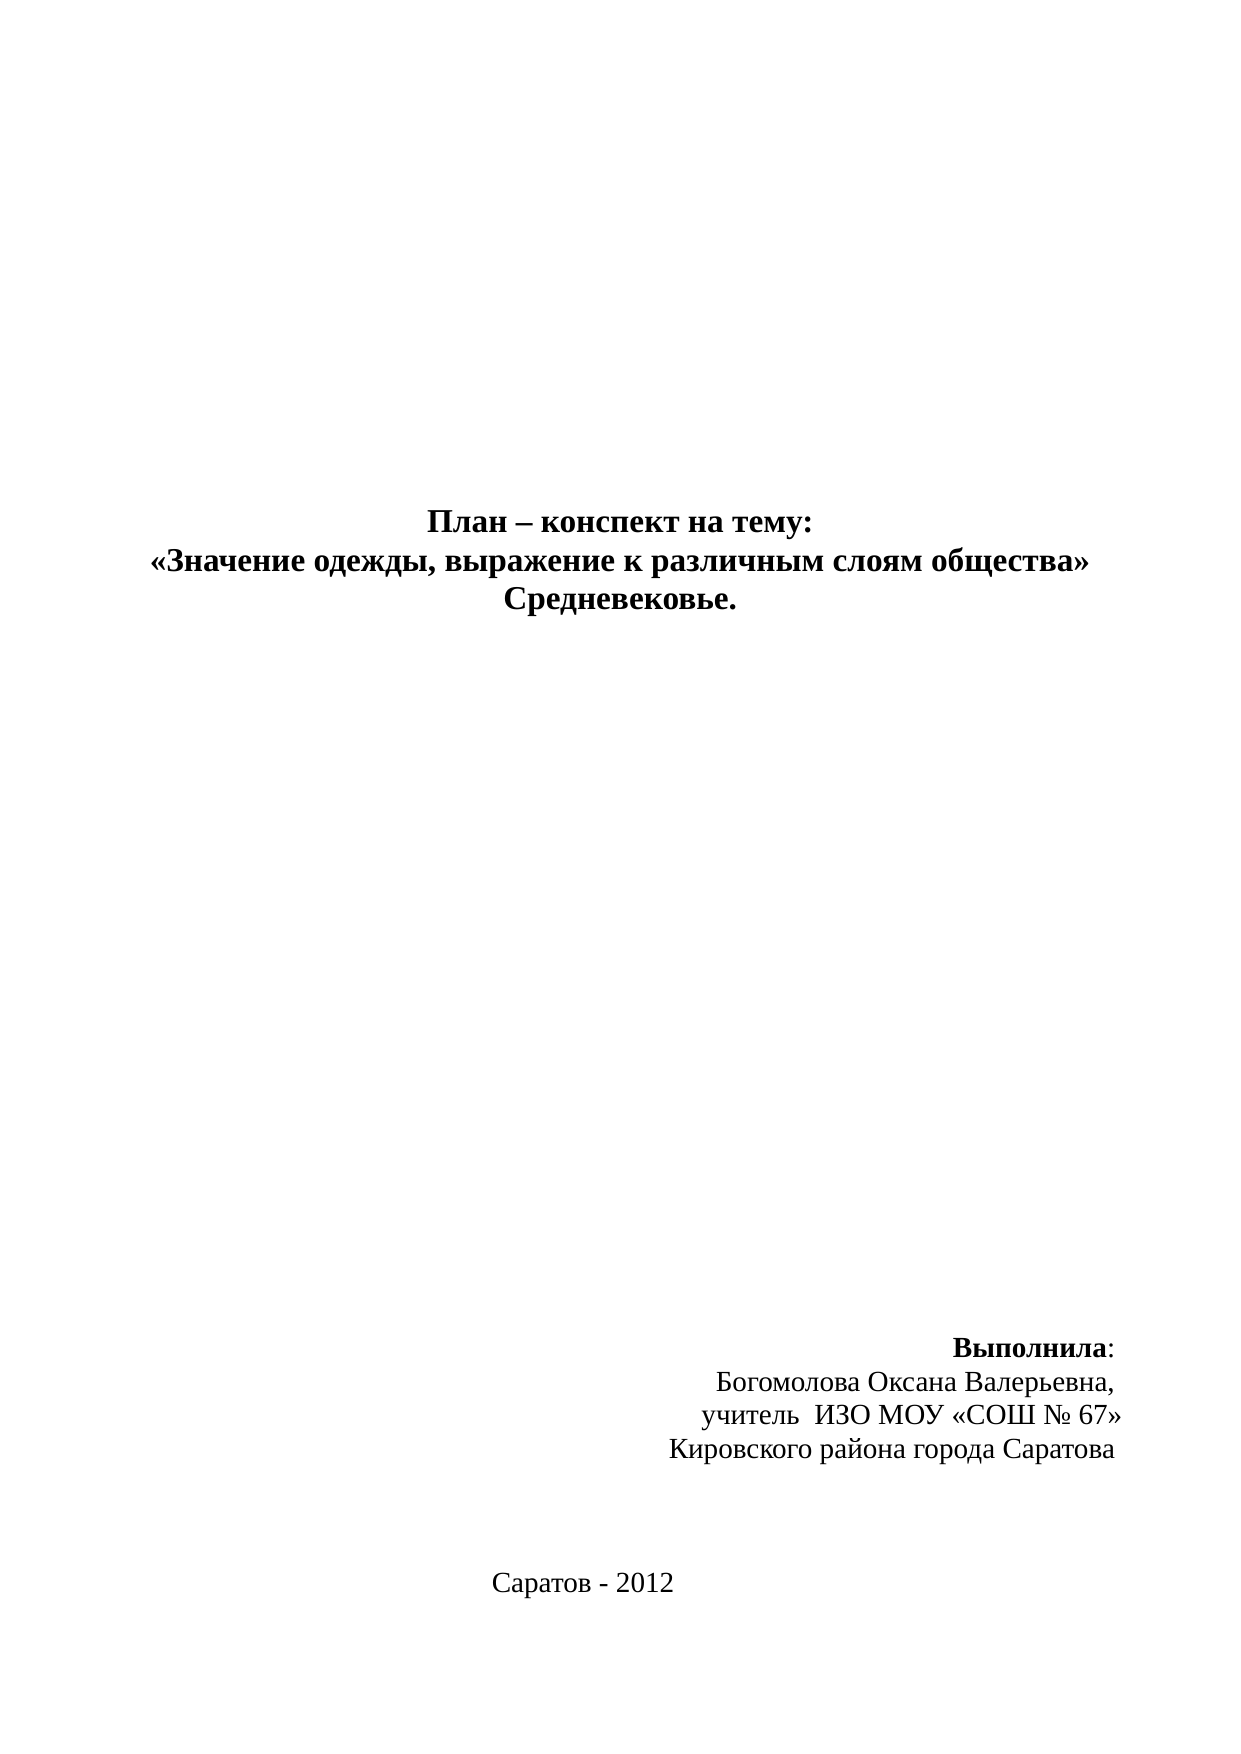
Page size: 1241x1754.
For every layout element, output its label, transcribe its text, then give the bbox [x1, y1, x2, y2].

text Выполнила: [576, 1330, 1122, 1364]
text Саратов - 2012 [118, 1565, 1122, 1599]
text учитель ИЗО МОУ «СОШ № 67» Кировского района города Саратова [576, 1397, 1122, 1464]
text План – конспект на тему: [118, 501, 1122, 540]
text Средневековье. [118, 578, 1122, 616]
text «Значение одежды, выражение к различным слоям общества» [118, 540, 1122, 578]
text Богомолова Оксана Валерьевна, [576, 1364, 1122, 1397]
